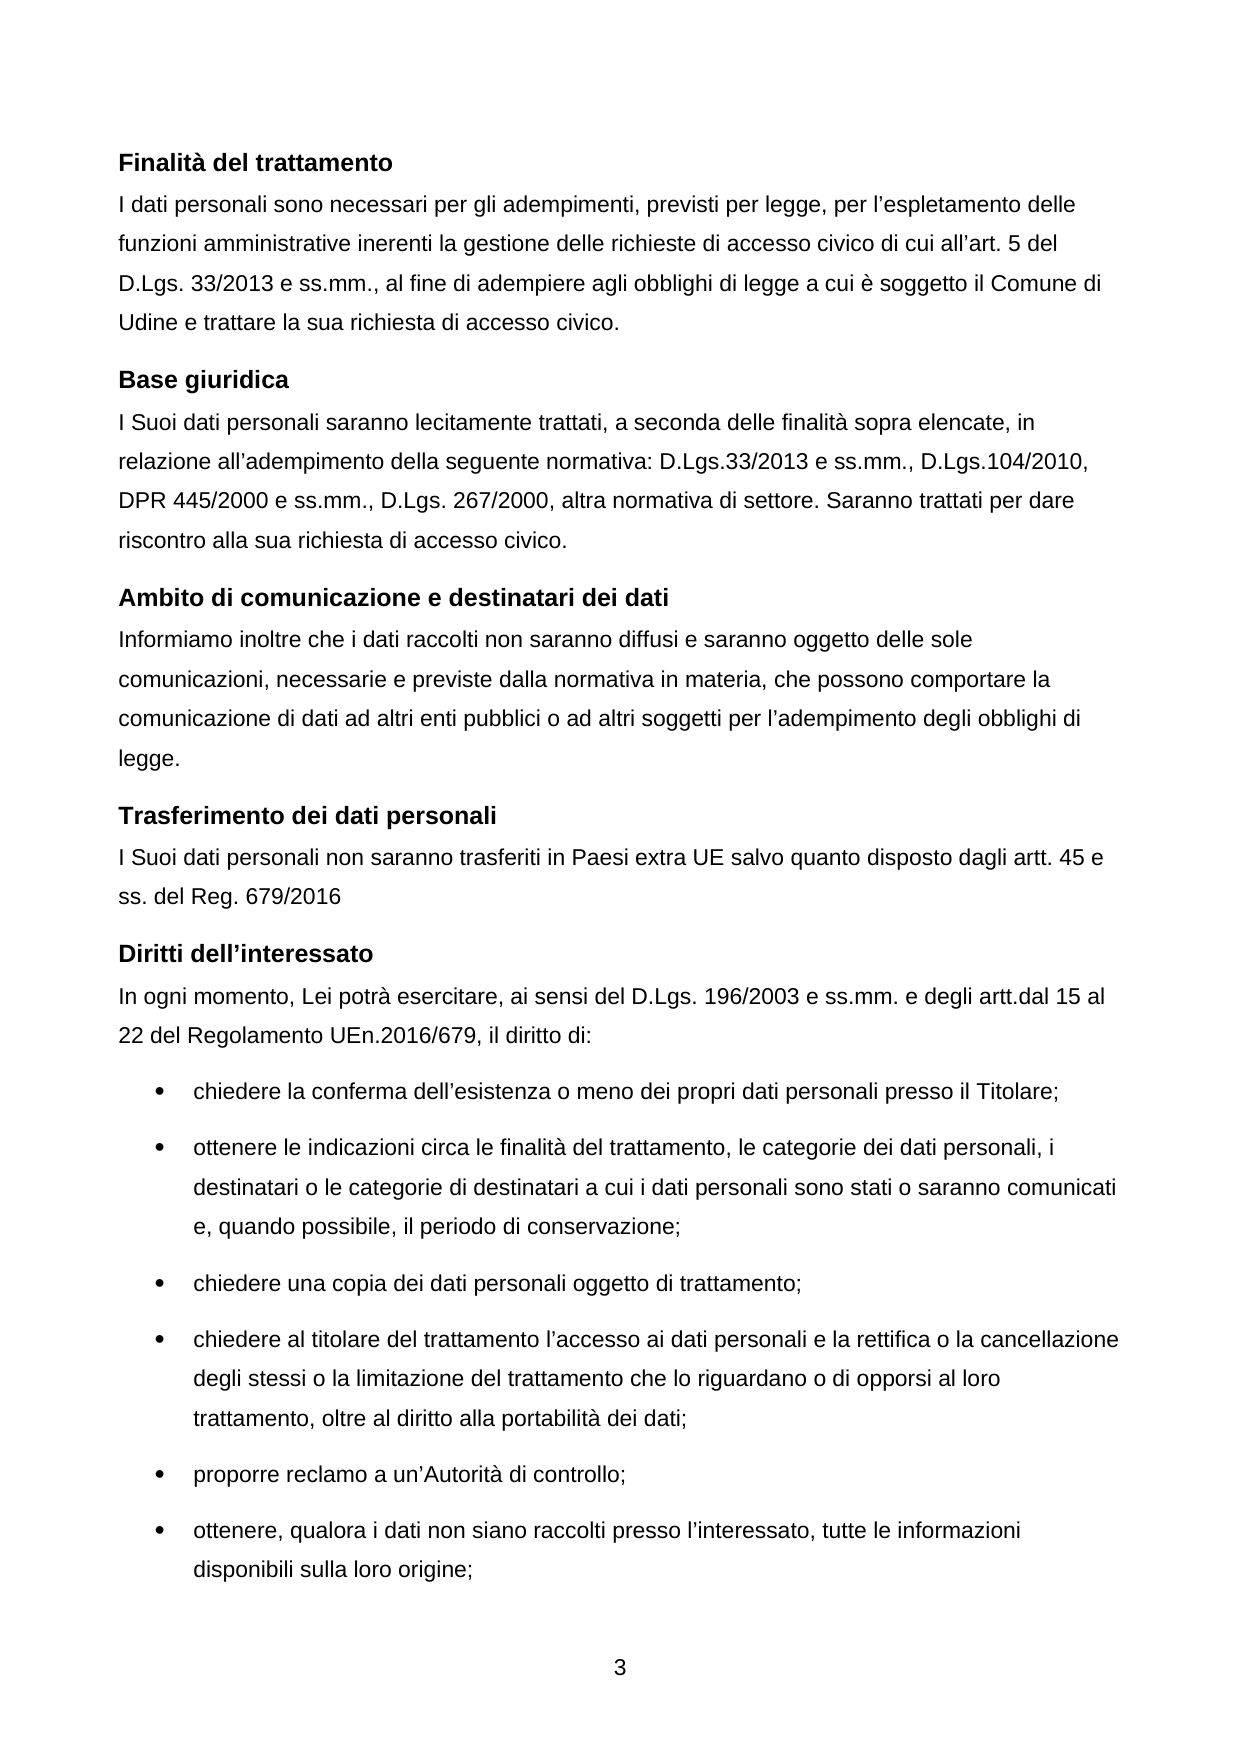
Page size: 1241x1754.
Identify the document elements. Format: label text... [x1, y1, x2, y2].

list chiedere una copia dei dati personali oggetto di trattamento; [156, 1269, 1122, 1296]
text In ogni momento, Lei potrà esercitare, ai sensi del D.Lgs. 196/2003 e ss.mm. e degli artt.dal 15 al 22 del Regolamento UEn.2016/679, il diritto di: [118, 983, 1122, 1048]
list chiedere al titolare del trattamento l’accesso ai dati personali e la rettifica o la cancellazione degli stessi o la limitazione del trattamento che lo riguardano o di opporsi al loro trattamento, oltre al diritto alla portabilità dei dati; [156, 1326, 1122, 1431]
list proporre reclamo a un’Autorità di controllo; [156, 1461, 1122, 1487]
list ottenere le indicazioni circa le finalità del trattamento, le categorie dei dati personali, i destinatari o le categorie di destinatari a cui i dati personali sono stati o saranno comunicati e, quando possibile, il periodo di conservazione; [156, 1134, 1122, 1240]
subtitle Diritti dell’interessato [118, 939, 1122, 968]
text I dati personali sono necessari per gli adempimenti, previsti per legge, per l’espletamento delle funzioni amministrative inerenti la gestione delle richieste di accesso civico di cui all’art. 5 del D.Lgs. 33/2013 e ss.mm., al fine di adempiere agli obblighi di legge a cui è soggetto il Comune di Udine e trattare la sua richiesta di accesso civico. [118, 191, 1122, 336]
list ottenere, qualora i dati non siano raccolti presso l’interessato, tutte le informazioni disponibili sulla loro origine; [156, 1517, 1122, 1583]
subtitle Trasferimento dei dati personali [118, 801, 1122, 829]
text Informiamo inoltre che i dati raccolti non saranno diffusi e saranno oggetto delle sole comunicazioni, necessarie e previste dalla normativa in materia, che possono comportare la comunicazione di dati ad altri enti pubblici o ad altri soggetti per l’adempimento degli obblighi di legge. [118, 626, 1122, 771]
text I Suoi dati personali non saranno trasferiti in Paesi extra UE salvo quanto disposto dagli artt. 45 e ss. del Reg. 679/2016 [118, 844, 1122, 910]
list chiedere la conferma dell’esistenza o meno dei propri dati personali presso il Titolare; [156, 1078, 1122, 1104]
subtitle Ambito di comunicazione e destinatari dei dati [118, 583, 1122, 612]
subtitle Finalità del trattamento [118, 148, 1122, 176]
text I Suoi dati personali saranno lecitamente trattati, a seconda delle finalità sopra elencate, in relazione all’adempimento della seguente normativa: D.Lgs.33/2013 e ss.mm., D.Lgs.104/2010, DPR 445/2000 e ss.mm., D.Lgs. 267/2000, altra normativa di settore. Saranno trattati per dare riscontro alla sua richiesta di accesso civico. [118, 408, 1122, 553]
subtitle Base giuridica [118, 365, 1122, 394]
